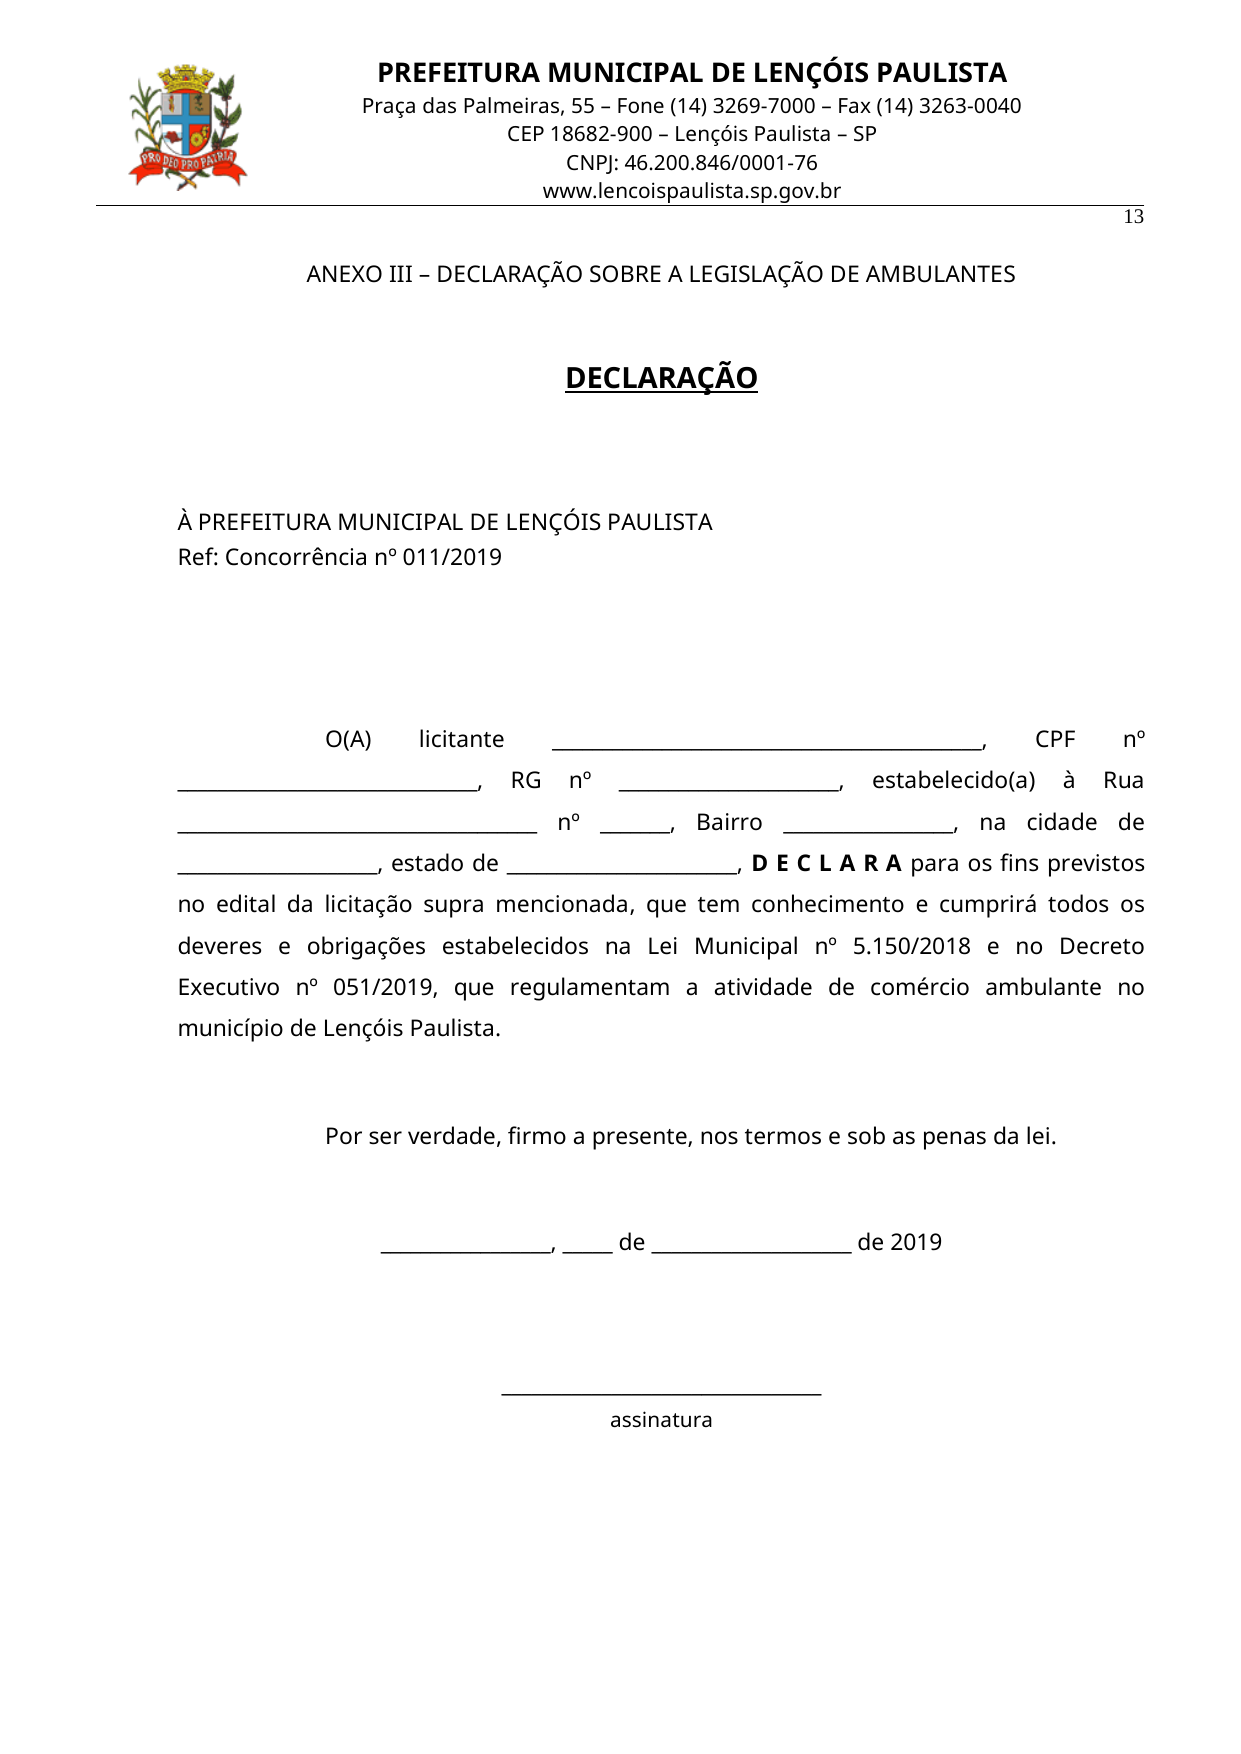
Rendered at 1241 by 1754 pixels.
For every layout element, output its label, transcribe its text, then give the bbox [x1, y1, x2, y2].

text _________________, _____ de ____________________ de 2019 [177, 1222, 1146, 1258]
text Por ser verdade, firmo a presente, nos termos e sob as penas da lei. [177, 1116, 1146, 1151]
text O(A) licitante ___________________________________________, CPF nº ______________________________, RG nº ______________________, estabelecido(a) à Rua ____________________________________ nº _______, Bairro _________________, na cidade de ____________________, estado de _______________________, D E C L A R A para os fins previstos no edital da licitação supra mencionada, que tem conhecimento e cumprirá todos os deveres e obrigações estabelecidos na Lei Municipal nº 5.150/2018 e no Decreto Executivo nº 051/2019, que regulamentam a atividade de comércio ambulante no município de Lençóis Paulista. [177, 714, 1146, 1045]
text Ref: Concorrência nº 011/2019 [177, 537, 1146, 573]
picture [126, 62, 249, 191]
text À PREFEITURA MUNICIPAL DE LENÇÓIS PAULISTA [177, 502, 1146, 537]
text ________________________________ [177, 1364, 1146, 1399]
text ANEXO III – DECLARAÇÃO SOBRE A LEGISLAÇÃO DE AMBULANTES [177, 254, 1146, 289]
text assinatura [177, 1399, 1146, 1435]
subtitle DECLARAÇÃO [177, 360, 1146, 396]
